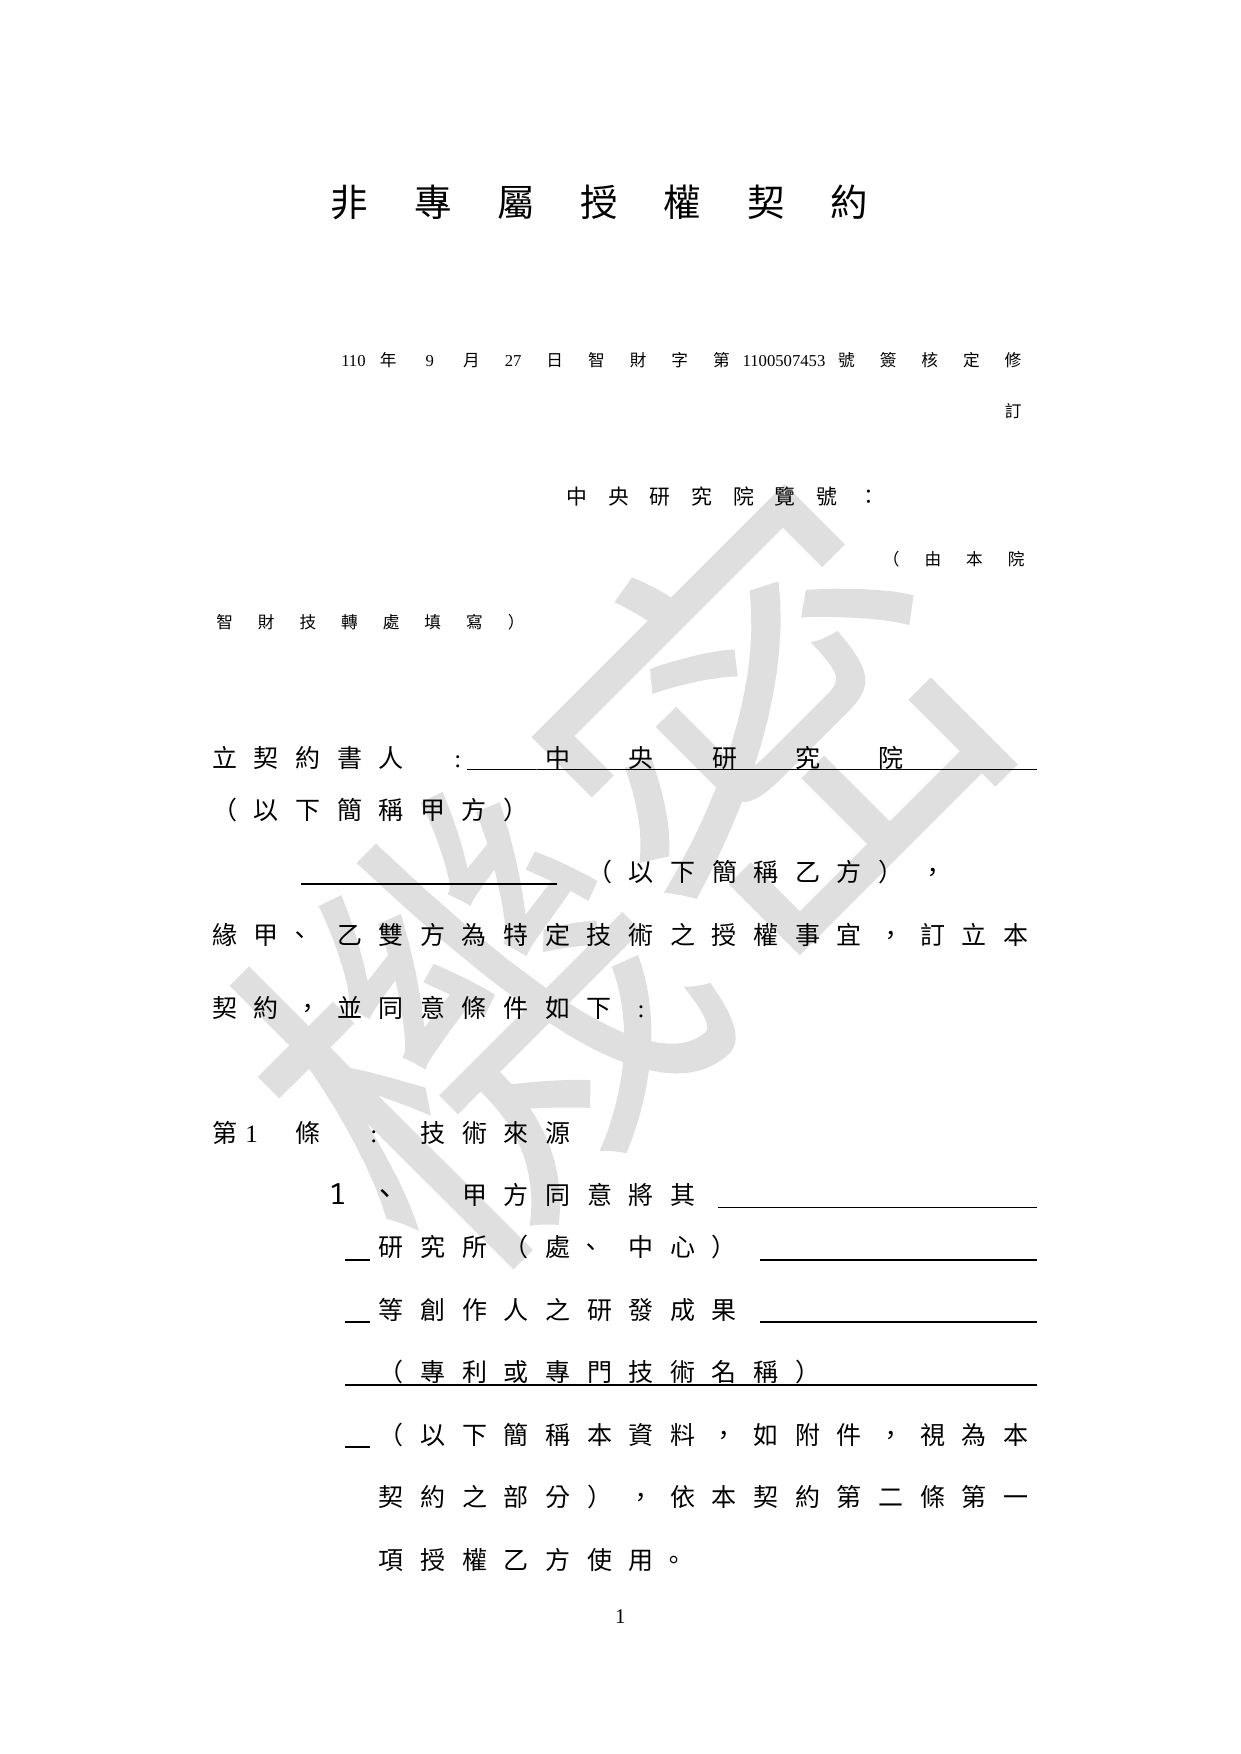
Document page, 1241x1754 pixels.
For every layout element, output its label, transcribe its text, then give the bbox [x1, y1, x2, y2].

text 緣甲、乙雙方為特定技術之授權事宜，訂立本契約，並同意條件如下: [203, 892, 510, 1017]
text 立契約書人 : 中 央 研 究 院 （以下簡稱甲方） [732, 770, 851, 829]
list 技術來源 [632, 1079, 1037, 1142]
text 中央研究院覽號： [203, 454, 1034, 517]
list 技術來源 [532, 1079, 620, 1142]
text 緣甲、乙雙方為特定技術之授權事宜，訂立本契約，並同意條件如下: [546, 892, 1037, 1017]
list 技術來源 [553, 1124, 561, 1142]
text 緣甲、乙雙方為特定技術之授權事宜，訂立本契約，並同意條件如下: [782, 892, 818, 910]
text 緣甲、乙雙方為特定技術之授權事宜，訂立本契約，並同意條件如下: [430, 892, 587, 987]
list 技術來源 [381, 1079, 513, 1142]
text 立契約書人 : 中 央 研 究 院 （以下簡稱甲方） [576, 704, 741, 769]
list 技術來源 [426, 1127, 435, 1142]
text 立契約書人 : 中 央 研 究 院 （以下簡稱甲方） [203, 704, 639, 829]
text 立契約書人 : 中 央 研 究 院 （以下簡稱甲方） [840, 770, 940, 820]
text （由本院智財技轉處填寫） [203, 517, 750, 642]
text [203, 829, 449, 892]
text 110年9月27日智財字第1100507453號簽核定修訂 [203, 306, 1034, 431]
list 甲方同意將其 研究所（處、中心） 等創作人之研發成果 （專利或專門技術名稱） （以下簡稱本資料，如附件，視為本契約之部分），依本契約第二條第一項授權乙方使用。 [292, 1142, 1037, 1579]
text 立契約書人 : 中 央 研 究 院 （以下簡稱甲方） [756, 704, 816, 763]
text （由本院智財技轉處填寫） [670, 517, 1037, 642]
text 立契約書人 : 中 央 研 究 院 （以下簡稱甲方） [802, 704, 959, 769]
text 立契約書人 : 中 央 研 究 院 （以下簡稱甲方） [656, 770, 715, 829]
text ）， [865, 829, 1037, 892]
text 立契約書人 : 中 央 研 究 院 （以下簡稱甲方） [928, 770, 1037, 829]
list 技術來源 [203, 1079, 353, 1142]
text [457, 829, 487, 866]
list 技術來源 [374, 1133, 384, 1142]
text 立契約書人 : 中 央 研 究 院 （以下簡稱甲方） [959, 704, 1037, 769]
text 簡稱乙方 [701, 829, 866, 892]
list 技術來源 [508, 1079, 568, 1084]
text （以下 [509, 829, 697, 892]
subtitle 非 專 屬 授 權 契 約 [203, 158, 1037, 221]
